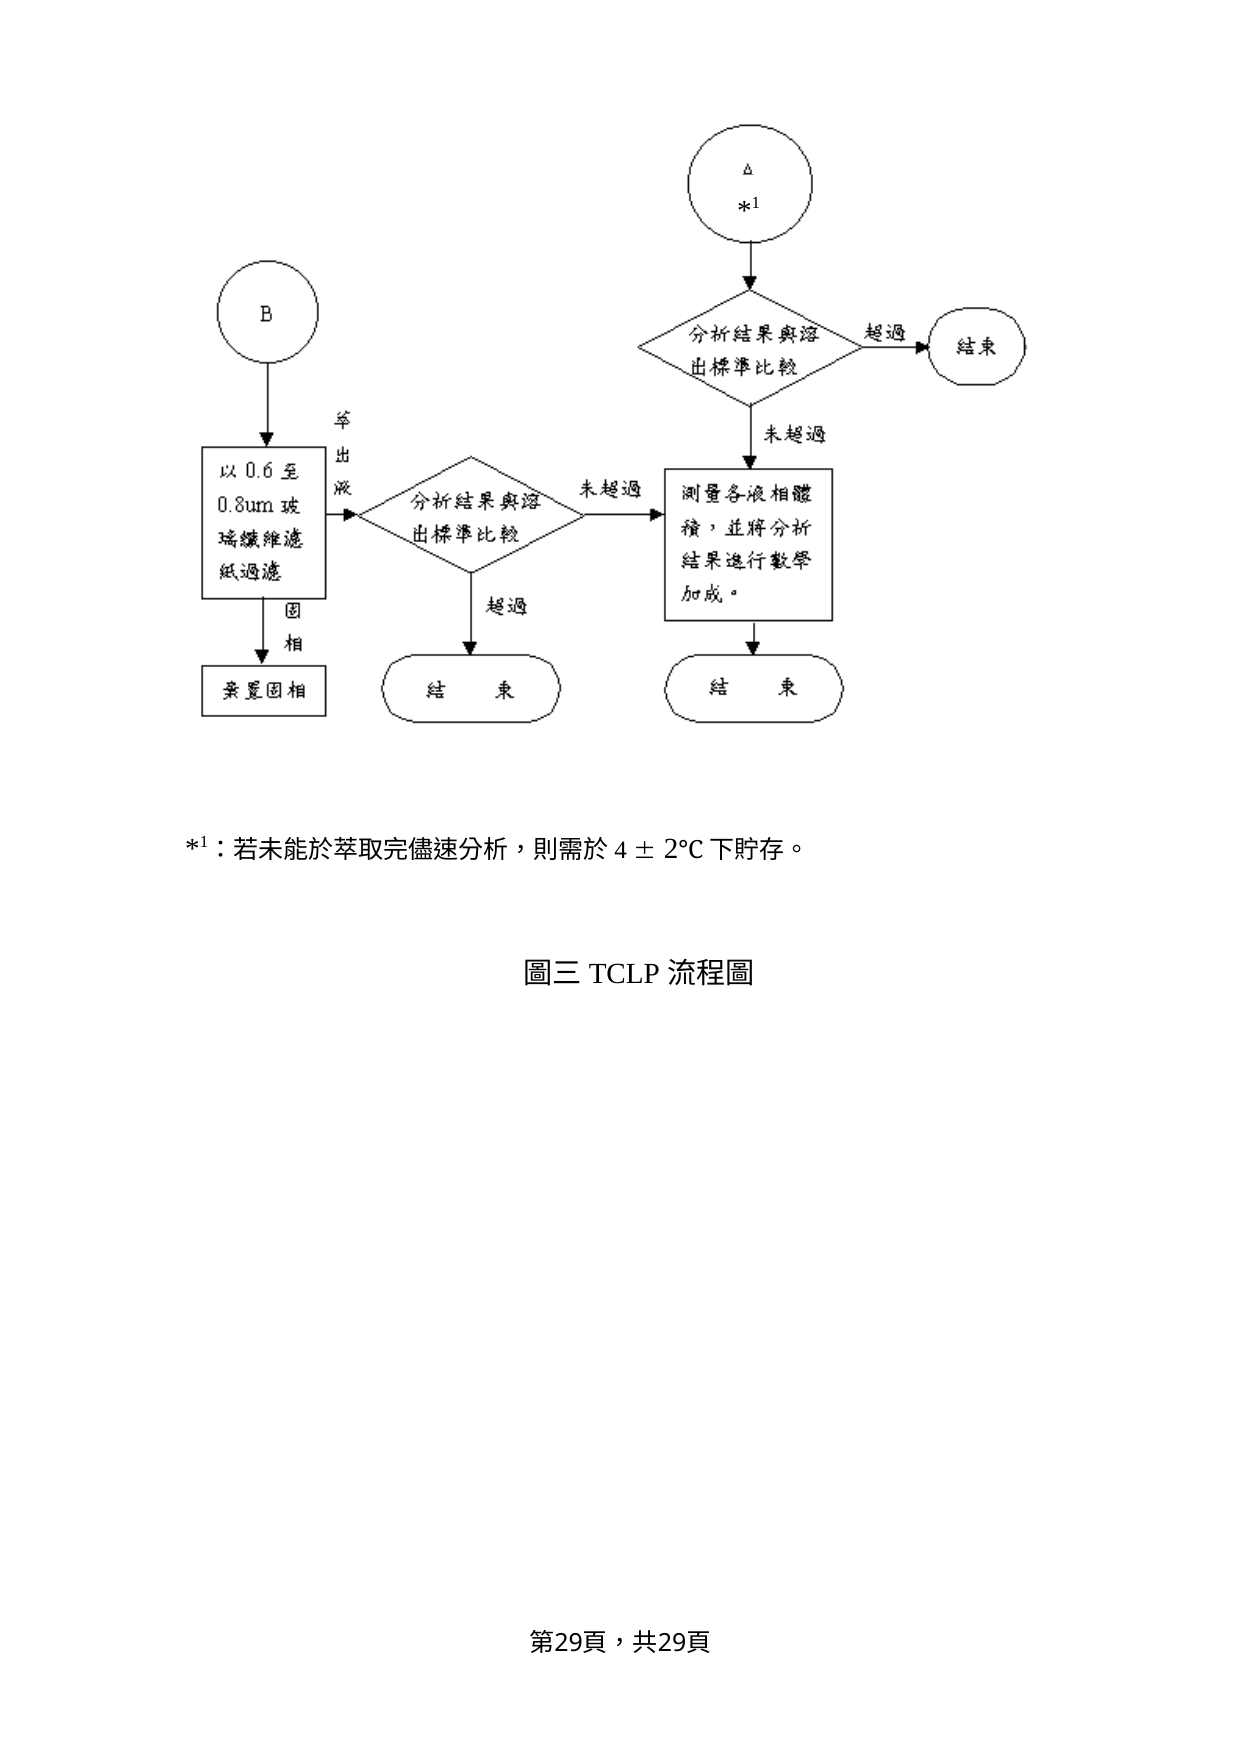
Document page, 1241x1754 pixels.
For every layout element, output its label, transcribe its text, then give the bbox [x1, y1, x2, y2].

text *1：若未能於萃取完儘速分析，則需於 4  2℃ 下貯存。 [185, 830, 1092, 866]
picture [186, 117, 1035, 742]
text 圖三 TCLP 流程圖 [185, 949, 1092, 992]
text *1 [737, 193, 766, 227]
